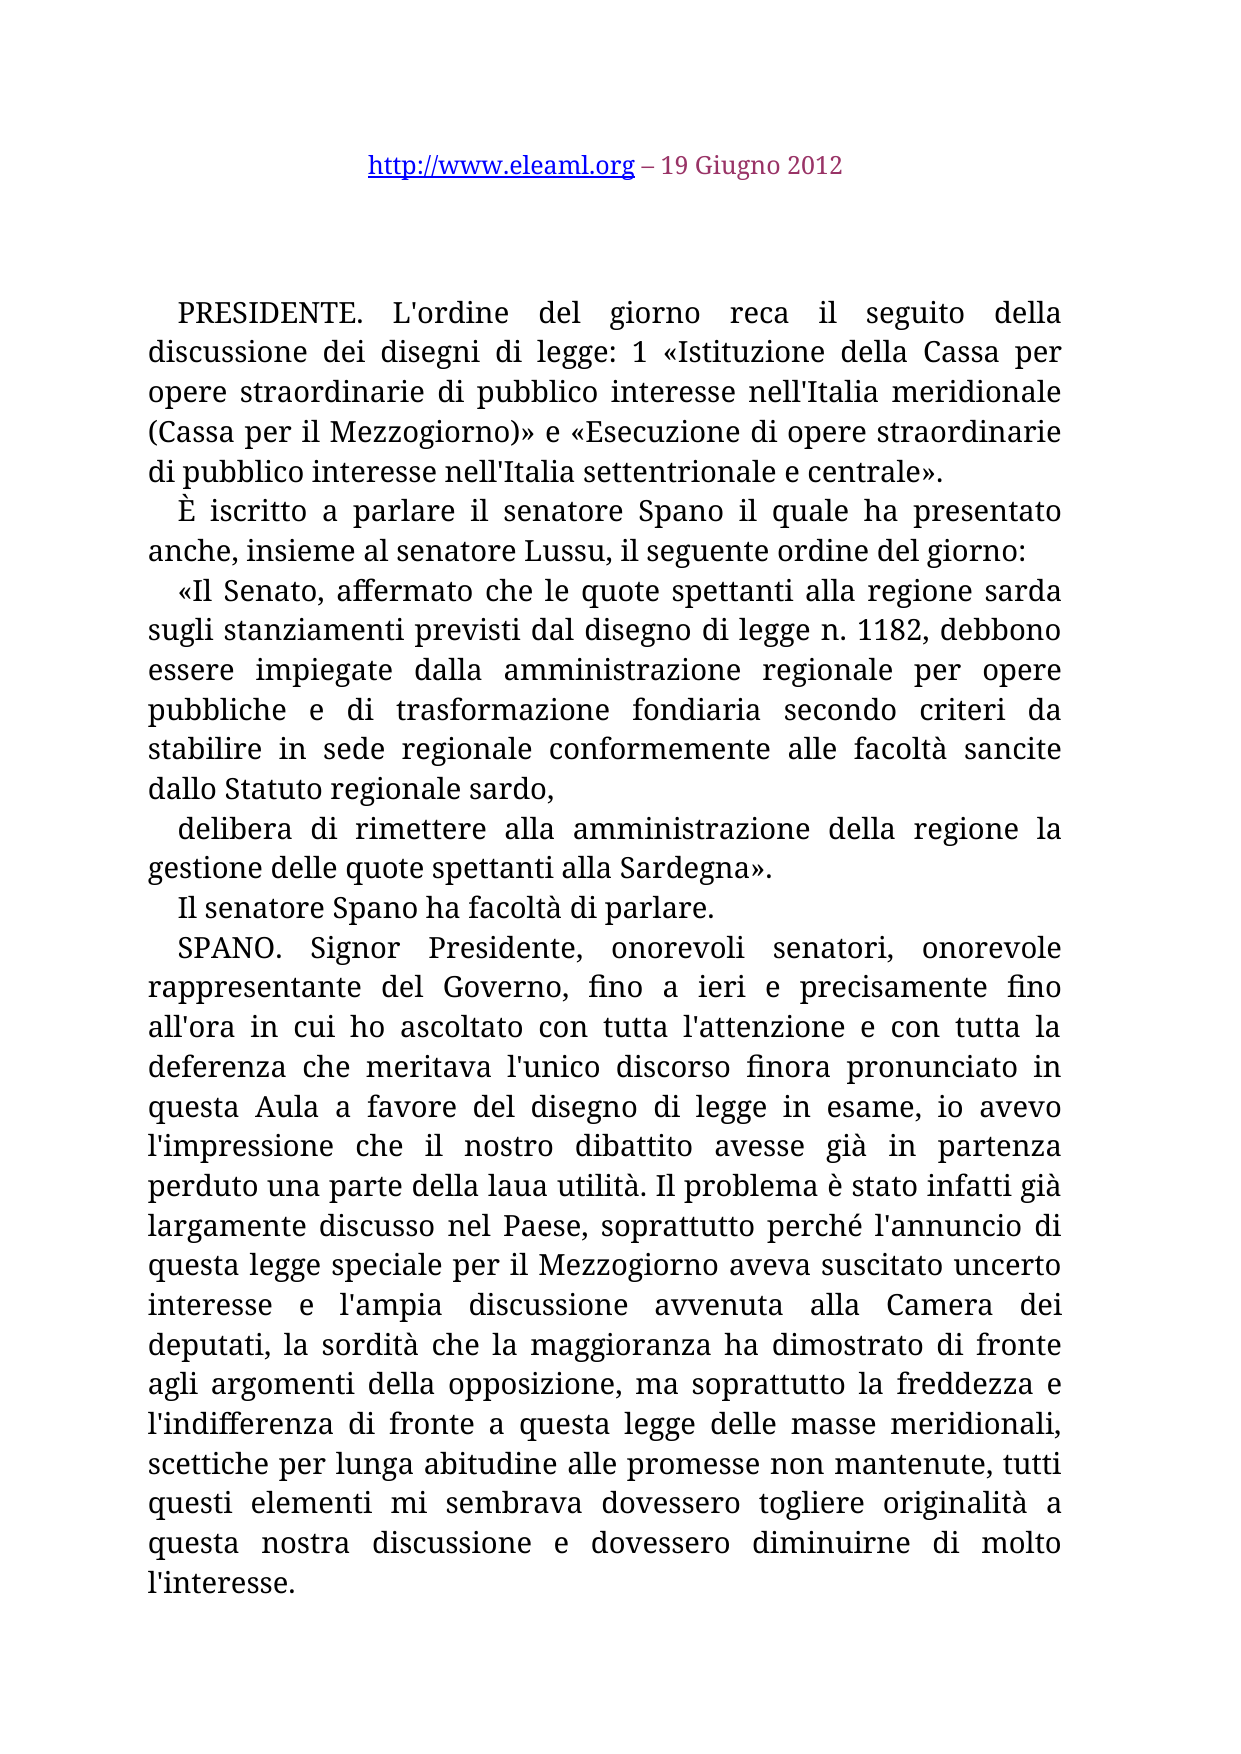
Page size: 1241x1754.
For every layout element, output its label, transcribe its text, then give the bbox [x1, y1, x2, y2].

text PRESIDENTE. L'ordine del giorno reca il seguito della discussione dei disegni di legge: 1 «Istituzione della Cassa per opere straordinarie di pubblico interesse nell'Italia meridionale (Cassa per il Mezzogiorno)» e «Esecuzione di opere straordinarie di pubblico interesse nell'Italia settentrionale e centrale». [148, 292, 1063, 491]
text SPANO. Signor Presidente, onorevoli senatori, onorevole rappresentante del Governo, fino a ieri e precisamente fino all'ora in cui ho ascoltato con tutta l'attenzione e con tutta la deferenza che meritava l'unico discorso finora pronunciato in questa Aula a favore del disegno di legge in esame, io avevo l'impressione che il nostro dibattito avesse già in partenza perduto una parte della laua utilità. Il problema è stato infatti già largamente discusso nel Paese, soprattutto perché l'annuncio di questa legge speciale per il Mezzogiorno aveva suscitato uncerto interesse e l'ampia discussione avvenuta alla Camera dei deputati, la sordità che la maggioranza ha dimostrato di fronte agli argomenti della opposizione, ma soprattutto la freddezza e l'indifferenza di fronte a questa legge delle masse meridionali, scettiche per lunga abitudine alle promesse non mantenute, tutti questi elementi mi sembrava dovessero togliere originalità a questa nostra discussione e dovessero diminuirne di molto l'interesse. [148, 927, 1063, 1602]
text delibera di rimettere alla amministrazione della regione la gestione delle quote spettanti alla Sardegna». [148, 808, 1063, 887]
text È iscritto a parlare il senatore Spano il quale ha presentato anche, insieme al senatore Lussu, il seguente ordine del giorno: [148, 491, 1063, 570]
text Il senatore Spano ha facoltà di parlare. [148, 887, 1063, 927]
text «Il Senato, affermato che le quote spettanti alla regione sarda sugli stanziamenti previsti dal disegno di legge n. 1182, debbono essere impiegate dalla amministrazione regionale per opere pubbliche e di trasformazione fondiaria secondo criteri da stabilire in sede regionale conformemente alle facoltà sancite dallo Statuto regionale sardo, [148, 570, 1063, 808]
